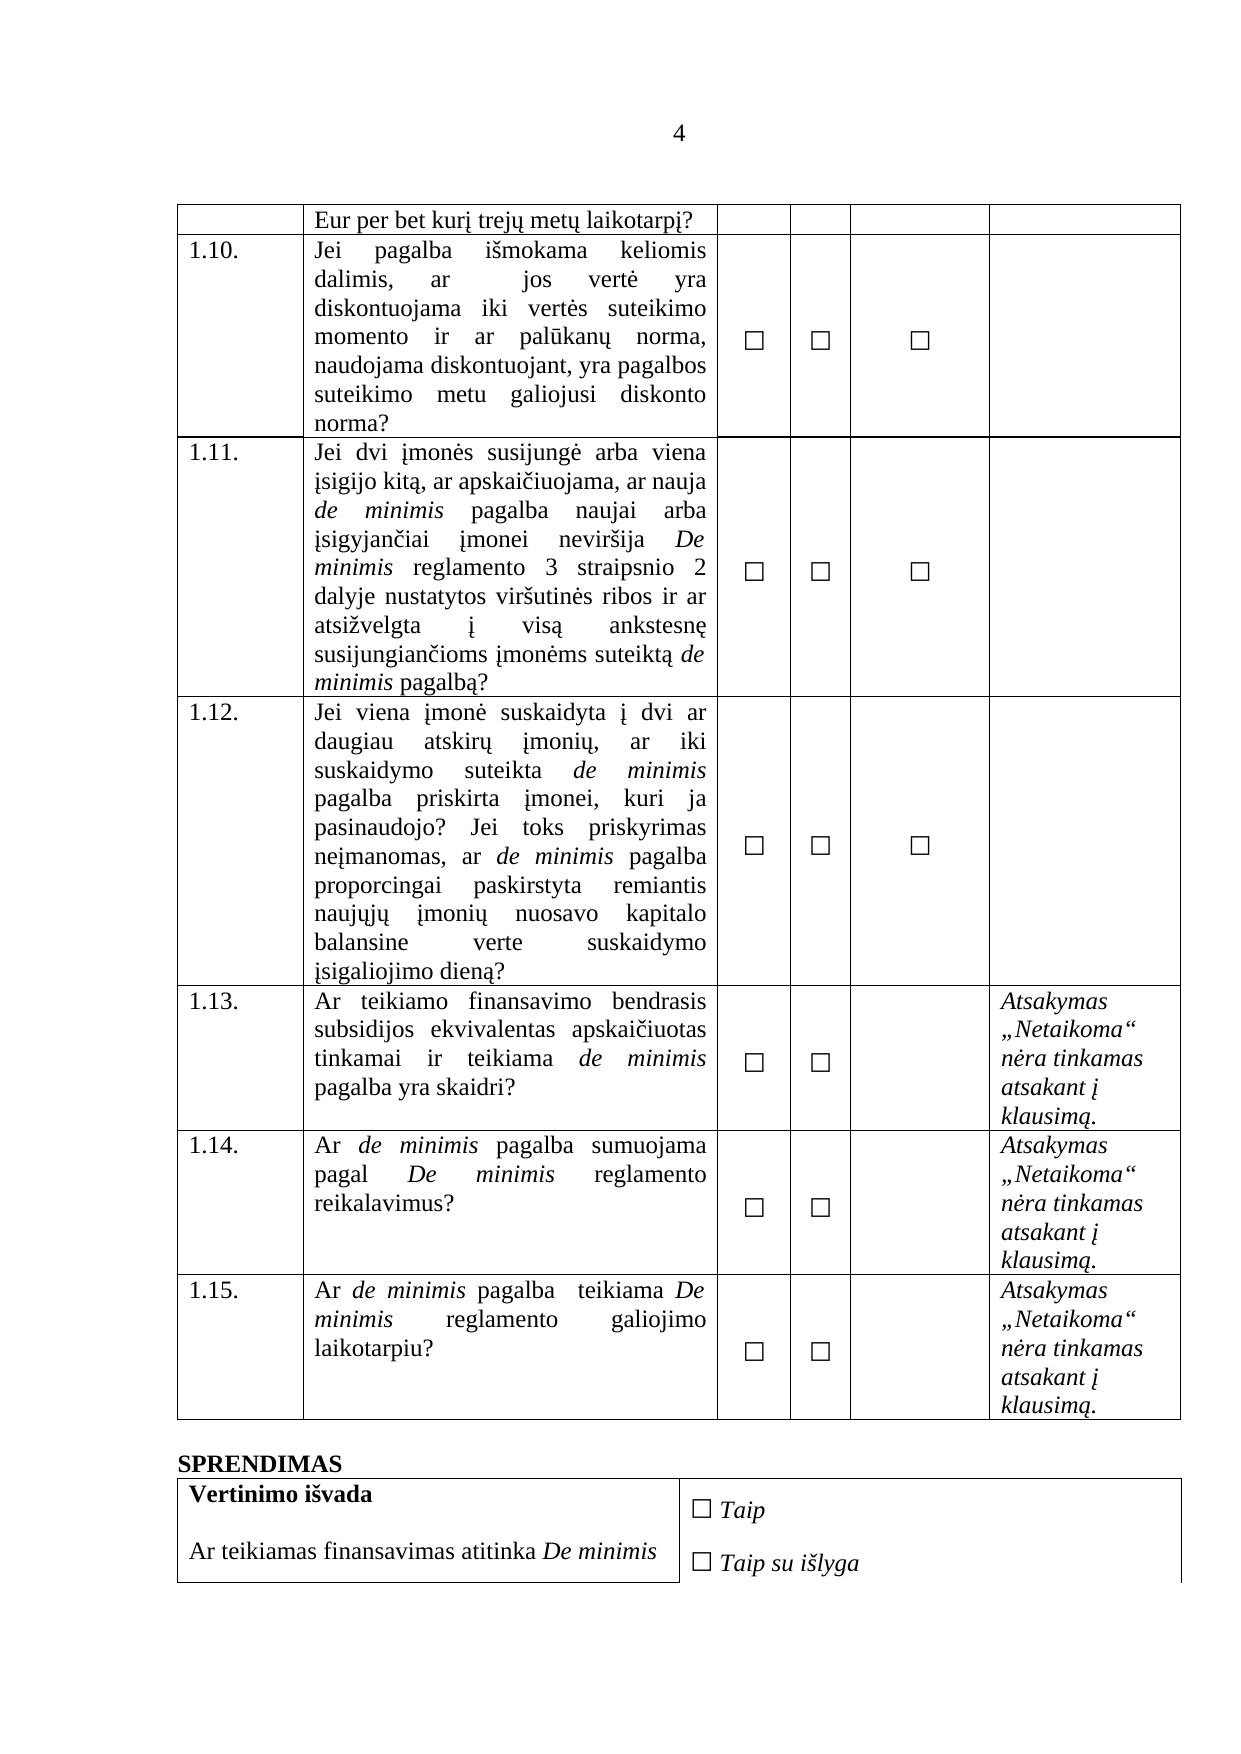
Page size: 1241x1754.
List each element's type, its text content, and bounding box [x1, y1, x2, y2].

table_cell Ar teikiamo finansavimo bendrasis subsidijos ekvivalentas apskaičiuotas tinkamai ir teikiama de minimis pagalba yra skaidri? [304, 986, 717, 1129]
table_cell ☐ [718, 1131, 790, 1274]
table_cell 1.10. [178, 235, 303, 436]
text SPRENDIMAS [177, 1449, 1181, 1478]
table_cell Eur per bet kurį trejų metų laikotarpį? [304, 205, 717, 234]
table_cell Jei pagalba išmokama keliomis dalimis, ar jos vertė yra diskontuojama iki vertės suteikimo momento ir ar palūkanų norma, naudojama diskontuojant, yra pagalbos suteikimo metu galiojusi diskonto norma? [304, 235, 717, 436]
table_cell Ar de minimis pagalba teikiama De minimis reglamento galiojimo laikotarpiu? [304, 1275, 717, 1419]
table_cell [178, 205, 303, 234]
table_cell Atsakymas „Netaikoma“ nėra tinkamas atsakant į klausimą. [990, 1275, 1180, 1419]
table_cell [851, 1131, 989, 1274]
table_cell 1.15. [178, 1275, 303, 1419]
table_cell [990, 205, 1180, 234]
table_cell Atsakymas „Netaikoma“ nėra tinkamas atsakant į klausimą. [990, 1131, 1180, 1274]
table_cell Ar de minimis pagalba sumuojama pagal De minimis reglamento reikalavimus? [304, 1131, 717, 1274]
table_cell [718, 205, 790, 234]
table_cell Atsakymas „Netaikoma“ nėra tinkamas atsakant į klausimą. [990, 986, 1180, 1129]
table_cell 1.11. [178, 438, 303, 696]
table_cell ☐ Taip su išlyga [680, 1531, 1181, 1582]
table_cell Jei dvi įmonės susijungė arba viena įsigijo kitą, ar apskaičiuojama, ar nauja de minimis pagalba naujai arba įsigyjančiai įmonei neviršija De minimis reglamento 3 straipsnio 2 dalyje nustatytos viršutinės ribos ir ar atsižvelgta į visą ankstesnę susijungiančioms įmonėms suteiktą de minimis pagalbą? [304, 438, 717, 696]
table_cell ☐ [851, 438, 989, 696]
table_cell 1.12. [178, 697, 303, 985]
table_cell [990, 697, 1180, 985]
table_cell ☐ [791, 1275, 850, 1419]
table_cell ☐ [791, 986, 850, 1129]
table_cell [851, 986, 989, 1129]
table_cell ☐ [718, 697, 790, 985]
table_cell 1.13. [178, 986, 303, 1129]
table_cell ☐ [791, 1131, 850, 1274]
table_cell [791, 205, 850, 234]
table_header ☐ Taip [680, 1479, 1181, 1530]
table_cell ☐ [851, 697, 989, 985]
table_cell ☐ [791, 235, 850, 436]
table_cell ☐ [718, 235, 790, 436]
table_header Vertinimo išvada Ar teikiamas finansavimas atitinka De minimis [178, 1479, 679, 1582]
table_cell ☐ [718, 986, 790, 1129]
table_cell ☐ [791, 438, 850, 696]
table_cell ☐ [718, 438, 790, 696]
table_cell ☐ [718, 1275, 790, 1419]
table_cell Jei viena įmonė suskaidyta į dvi ar daugiau atskirų įmonių, ar iki suskaidymo suteikta de minimis pagalba priskirta įmonei, kuri ja pasinaudojo? Jei toks priskyrimas neįmanomas, ar de minimis pagalba proporcingai paskirstyta remiantis naujųjų įmonių nuosavo kapitalo balansine verte suskaidymo įsigaliojimo dieną? [304, 697, 717, 985]
table_cell [990, 438, 1180, 696]
table_cell 1.14. [178, 1131, 303, 1274]
table_cell ☐ [791, 697, 850, 985]
table_cell [990, 235, 1180, 436]
table_cell [851, 1275, 989, 1419]
table_cell ☐ [851, 235, 989, 436]
table_cell [851, 205, 989, 234]
